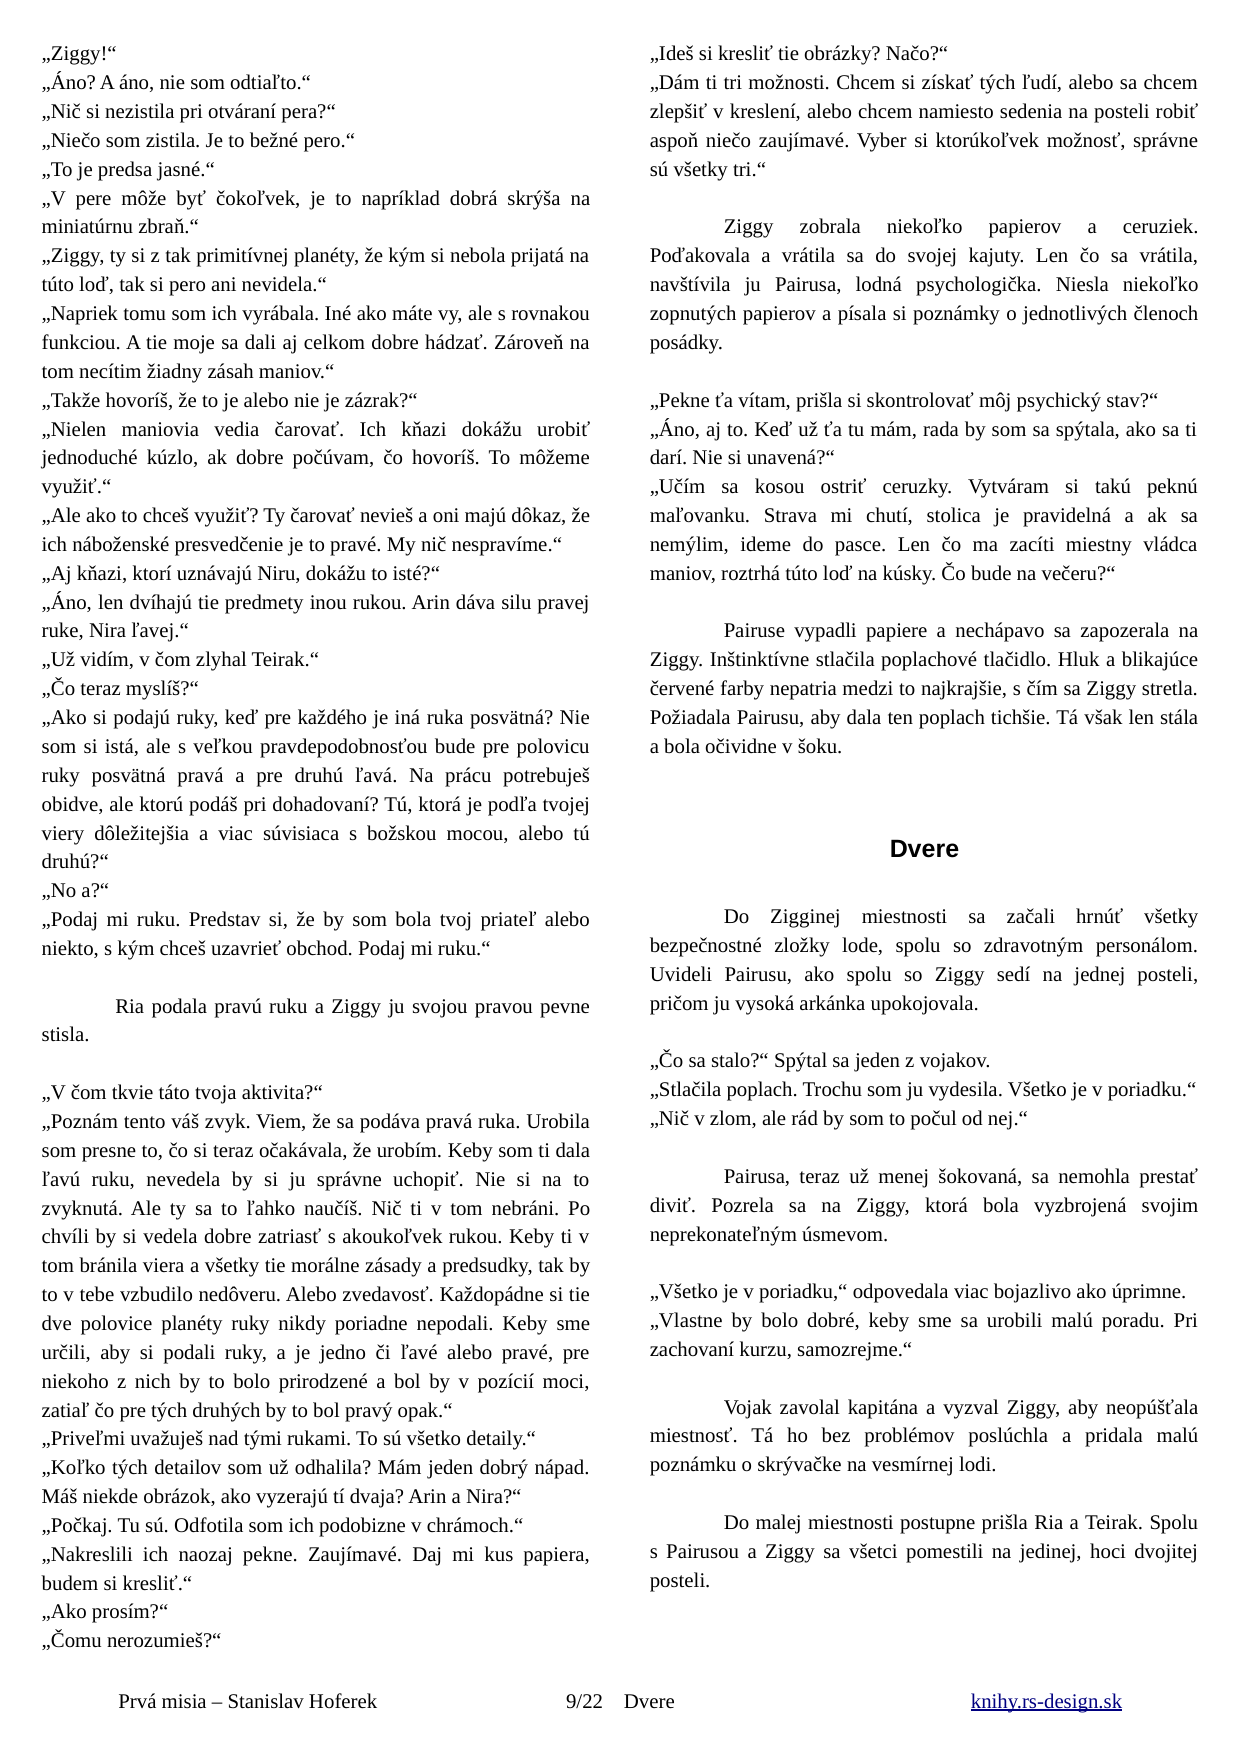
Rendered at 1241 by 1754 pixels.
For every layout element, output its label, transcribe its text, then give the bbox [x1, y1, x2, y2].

text „Áno? A áno, nie som odtiaľto.“ [41, 70, 591, 94]
text Vojak zavolal kapitána a vyzval Ziggy, aby neopúšťala miestnosť. Tá ho bez problémov poslúchla a pridala malú poznámku o skrývačke na vesmírnej lodi. [649, 1394, 1199, 1476]
text „Aj kňazi, ktorí uznávajú Niru, dokážu to isté?“ [41, 561, 591, 585]
text „Čomu nerozumieš?“ [41, 1628, 591, 1652]
text „Dám ti tri možnosti. Chcem si získať tých ľudí, alebo sa chcem zlepšiť v kreslení, alebo chcem namiesto sedenia na posteli robiť aspoň niečo zaujímavé. Vyber si ktorúkoľvek možnosť, správne sú všetky tri.“ [649, 70, 1199, 181]
text „Ale ako to chceš využiť? Ty čarovať nevieš a oni majú dôkaz, že ich náboženské presvedčenie je to pravé. My nič nespravíme.“ [41, 503, 591, 556]
text Pairusa, teraz už menej šokovaná, sa nemohla prestať diviť. Pozrela sa na Ziggy, ktorá bola vyzbrojená svojim neprekonateľným úsmevom. [649, 1164, 1199, 1246]
text „Nakreslili ich naozaj pekne. Zaujímavé. Daj mi kus papiera, budem si kresliť.“ [41, 1542, 591, 1595]
text „Ziggy!“ [41, 41, 591, 65]
text „Vlastne by bolo dobré, keby sme sa urobili malú poradu. Pri zachovaní kurzu, samozrejme.“ [649, 1308, 1199, 1361]
text „No a?“ [41, 878, 591, 902]
text „Čo sa stalo?“ Spýtal sa jeden z vojakov. [649, 1048, 1199, 1072]
text „Ideš si kresliť tie obrázky? Načo?“ [649, 41, 1199, 65]
text Ria podala pravú ruku a Ziggy ju svojou pravou pevne stisla. [41, 993, 591, 1046]
text Do Zigginej miestnosti sa začali hrnúť všetky bezpečnostné zložky lode, spolu so zdravotným personálom. Uvideli Pairusu, ako spolu so Ziggy sedí na jednej posteli, pričom ju vysoká arkánka upokojovala. [649, 904, 1199, 1015]
text „Takže hovoríš, že to je alebo nie je zázrak?“ [41, 388, 591, 412]
text „Ako prosím?“ [41, 1599, 591, 1623]
text „Nič v zlom, ale rád by som to počul od nej.“ [649, 1106, 1199, 1130]
text „Poznám tento váš zvyk. Viem, že sa podáva pravá ruka. Urobila som presne to, čo si teraz očakávala, že urobím. Keby som ti dala ľavú ruku, nevedela by si ju správne uchopiť. Nie si na to zvyknutá. Ale ty sa to ľahko naučíš. Nič ti v tom nebráni. Po chvíli by si vedela dobre zatriasť s akoukoľvek rukou. Keby ti v tom bránila viera a všetky tie morálne zásady a predsudky, tak by to v tebe vzbudilo nedôveru. Alebo zvedavosť. Každopádne si tie dve polovice planéty ruky nikdy poriadne nepodali. Keby sme určili, aby si podali ruky, a je jedno či ľavé alebo pravé, pre niekoho z nich by to bolo prirodzené a bol by v pozícií moci, zatiaľ čo pre tých druhých by to bol pravý opak.“ [41, 1109, 591, 1422]
text „Ako si podajú ruky, keď pre každého je iná ruka posvätná? Nie som si istá, ale s veľkou pravdepodobnosťou bude pre polovicu ruky posvätná pravá a pre druhú ľavá. Na prácu potrebuješ obidve, ale ktorú podáš pri dohadovaní? Tú, ktorá je podľa tvojej viery dôležitejšia a viac súvisiaca s božskou mocou, alebo tú druhú?“ [41, 705, 591, 873]
text „Čo teraz myslíš?“ [41, 676, 591, 700]
text „To je predsa jasné.“ [41, 157, 591, 181]
text „Pekne ťa vítam, prišla si skontrolovať môj psychický stav?“ [649, 388, 1199, 412]
text „Nič si nezistila pri otváraní pera?“ [41, 99, 591, 123]
text „Napriek tomu som ich vyrábala. Iné ako máte vy, ale s rovnakou funkciou. A tie moje sa dali aj celkom dobre hádzať. Zároveň na tom necítim žiadny zásah maniov.“ [41, 301, 591, 383]
text „Stlačila poplach. Trochu som ju vydesila. Všetko je v poriadku.“ [649, 1077, 1199, 1101]
text Ziggy zobrala niekoľko papierov a ceruziek. Poďakovala a vrátila sa do svojej kajuty. Len čo sa vrátila, navštívila ju Pairusa, lodná psychologička. Niesla niekoľko zopnutých papierov a písala si poznámky o jednotlivých členoch posádky. [649, 214, 1199, 354]
text „Učím sa kosou ostriť ceruzky. Vytváram si takú peknú maľovanku. Strava mi chutí, stolica je pravidelná a ak sa nemýlim, ideme do pasce. Len čo ma zacíti miestny vládca maniov, roztrhá túto loď na kúsky. Čo bude na večeru?“ [649, 474, 1199, 585]
text „Už vidím, v čom zlyhal Teirak.“ [41, 647, 591, 671]
text „Koľko tých detailov som už odhalila? Mám jeden dobrý nápad. Máš niekde obrázok, ako vyzerajú tí dvaja? Arin a Nira?“ [41, 1455, 591, 1508]
text „Áno, aj to. Keď už ťa tu mám, rada by som sa spýtala, ako sa ti darí. Nie si unavená?“ [649, 416, 1199, 469]
text „Nielen maniovia vedia čarovať. Ich kňazi dokážu urobiť jednoduché kúzlo, ak dobre počúvam, čo hovoríš. To môžeme využiť.“ [41, 416, 591, 498]
text Do malej miestnosti postupne prišla Ria a Teirak. Spolu s Pairusou a Ziggy sa všetci pomestili na jedinej, hoci dvojitej posteli. [649, 1510, 1199, 1592]
text Pairuse vypadli papiere a nechápavo sa zapozerala na Ziggy. Inštinktívne stlačila poplachové tlačidlo. Hluk a blikajúce červené farby nepatria medzi to najkrajšie, s čím sa Ziggy stretla. Požiadala Pairusu, aby dala ten poplach tichšie. Tá však len stála a bola očividne v šoku. [649, 618, 1199, 758]
text „V čom tkvie táto tvoja aktivita?“ [41, 1080, 591, 1104]
subtitle Dvere [649, 834, 1199, 863]
text „Počkaj. Tu sú. Odfotila som ich podobizne v chrámoch.“ [41, 1513, 591, 1537]
text „Ziggy, ty si z tak primitívnej planéty, že kým si nebola prijatá na túto loď, tak si pero ani nevidela.“ [41, 243, 591, 296]
text „V pere môže byť čokoľvek, je to napríklad dobrá skrýša na miniatúrnu zbraň.“ [41, 186, 591, 238]
text „Všetko je v poriadku,“ odpovedala viac bojazlivo ako úprimne. [649, 1279, 1199, 1303]
text „Áno, len dvíhajú tie predmety inou rukou. Arin dáva silu pravej ruke, Nira ľavej.“ [41, 589, 591, 642]
text „Priveľmi uvažuješ nad tými rukami. To sú všetko detaily.“ [41, 1426, 591, 1450]
text „Niečo som zistila. Je to bežné pero.“ [41, 128, 591, 152]
text „Podaj mi ruku. Predstav si, že by som bola tvoj priateľ alebo niekto, s kým chceš uzavrieť obchod. Podaj mi ruku.“ [41, 907, 591, 960]
